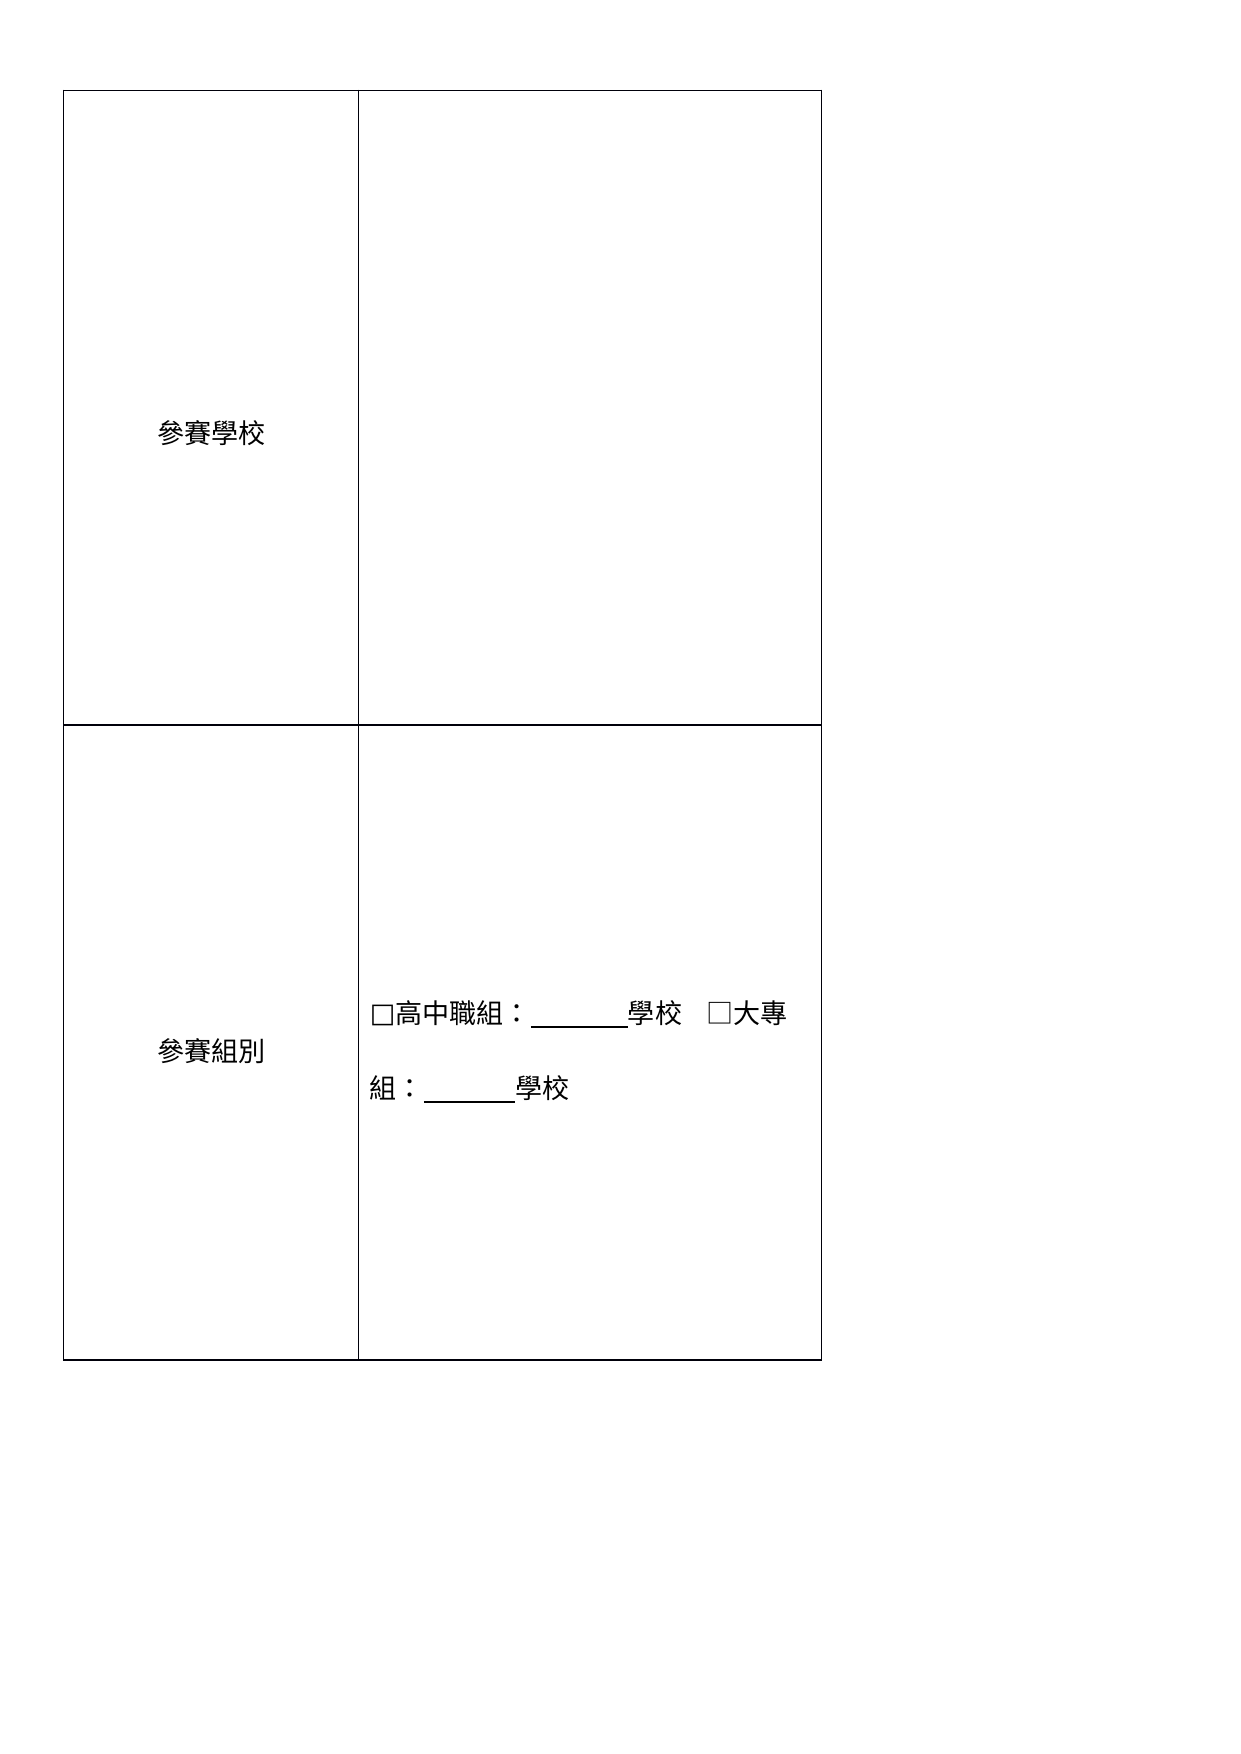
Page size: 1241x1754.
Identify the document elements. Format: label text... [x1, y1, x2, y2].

table_cell 參賽學校 [64, 91, 358, 724]
table_cell [822, 724, 1200, 1359]
table_cell [359, 91, 821, 724]
table_cell □高中職組： 學校 □大專組： 學校 [359, 726, 821, 1359]
table_cell [822, 90, 1200, 724]
table_cell 參賽組別 [64, 726, 358, 1359]
